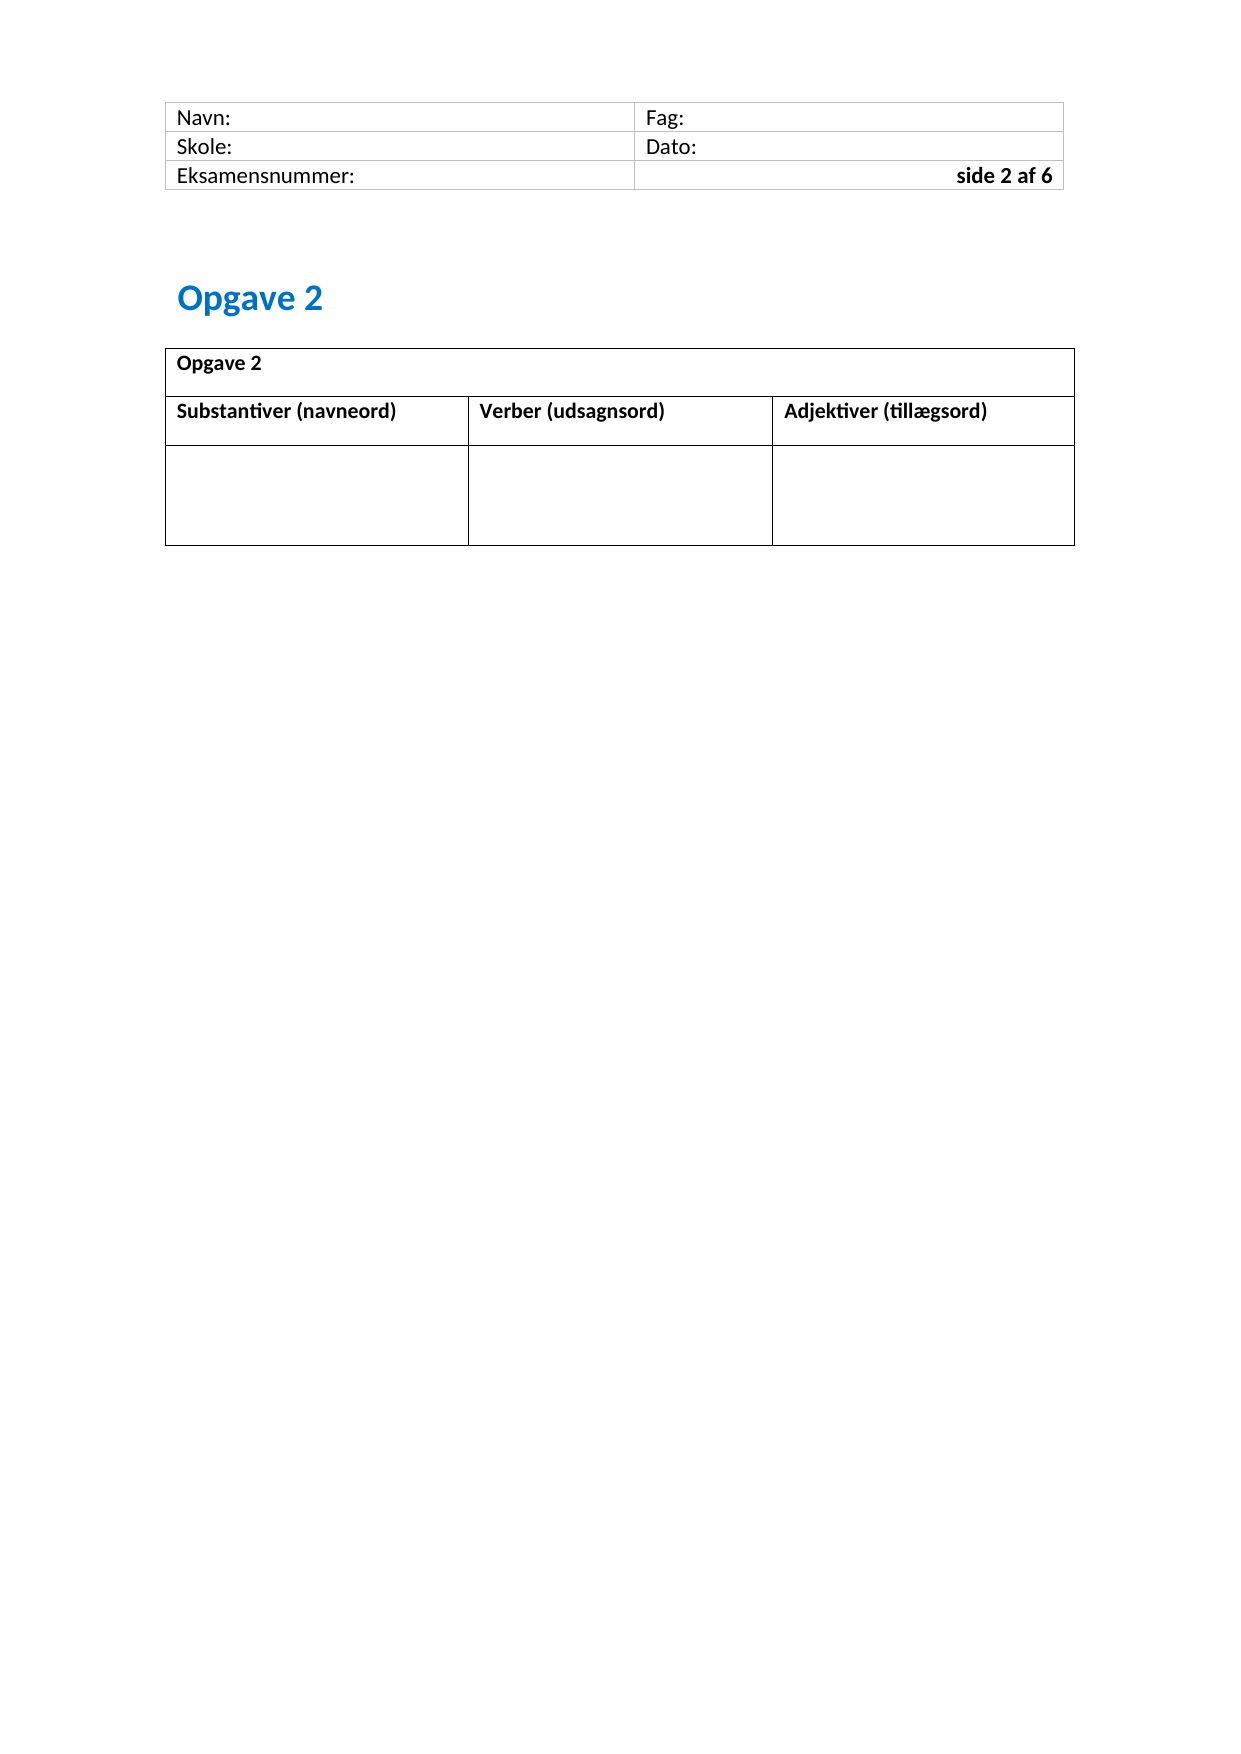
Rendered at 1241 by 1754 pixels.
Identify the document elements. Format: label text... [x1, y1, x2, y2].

table_cell Substantiver (navneord) [166, 397, 468, 445]
table_cell [469, 446, 772, 545]
table_cell Adjektiver (tillægsord) [773, 397, 1074, 445]
table_cell [166, 446, 468, 545]
table_header Opgave 2 [166, 349, 1074, 396]
table_cell Verber (udsagnsord) [469, 397, 772, 445]
table_cell [773, 446, 1074, 545]
text Opgave 2 [177, 274, 1063, 320]
